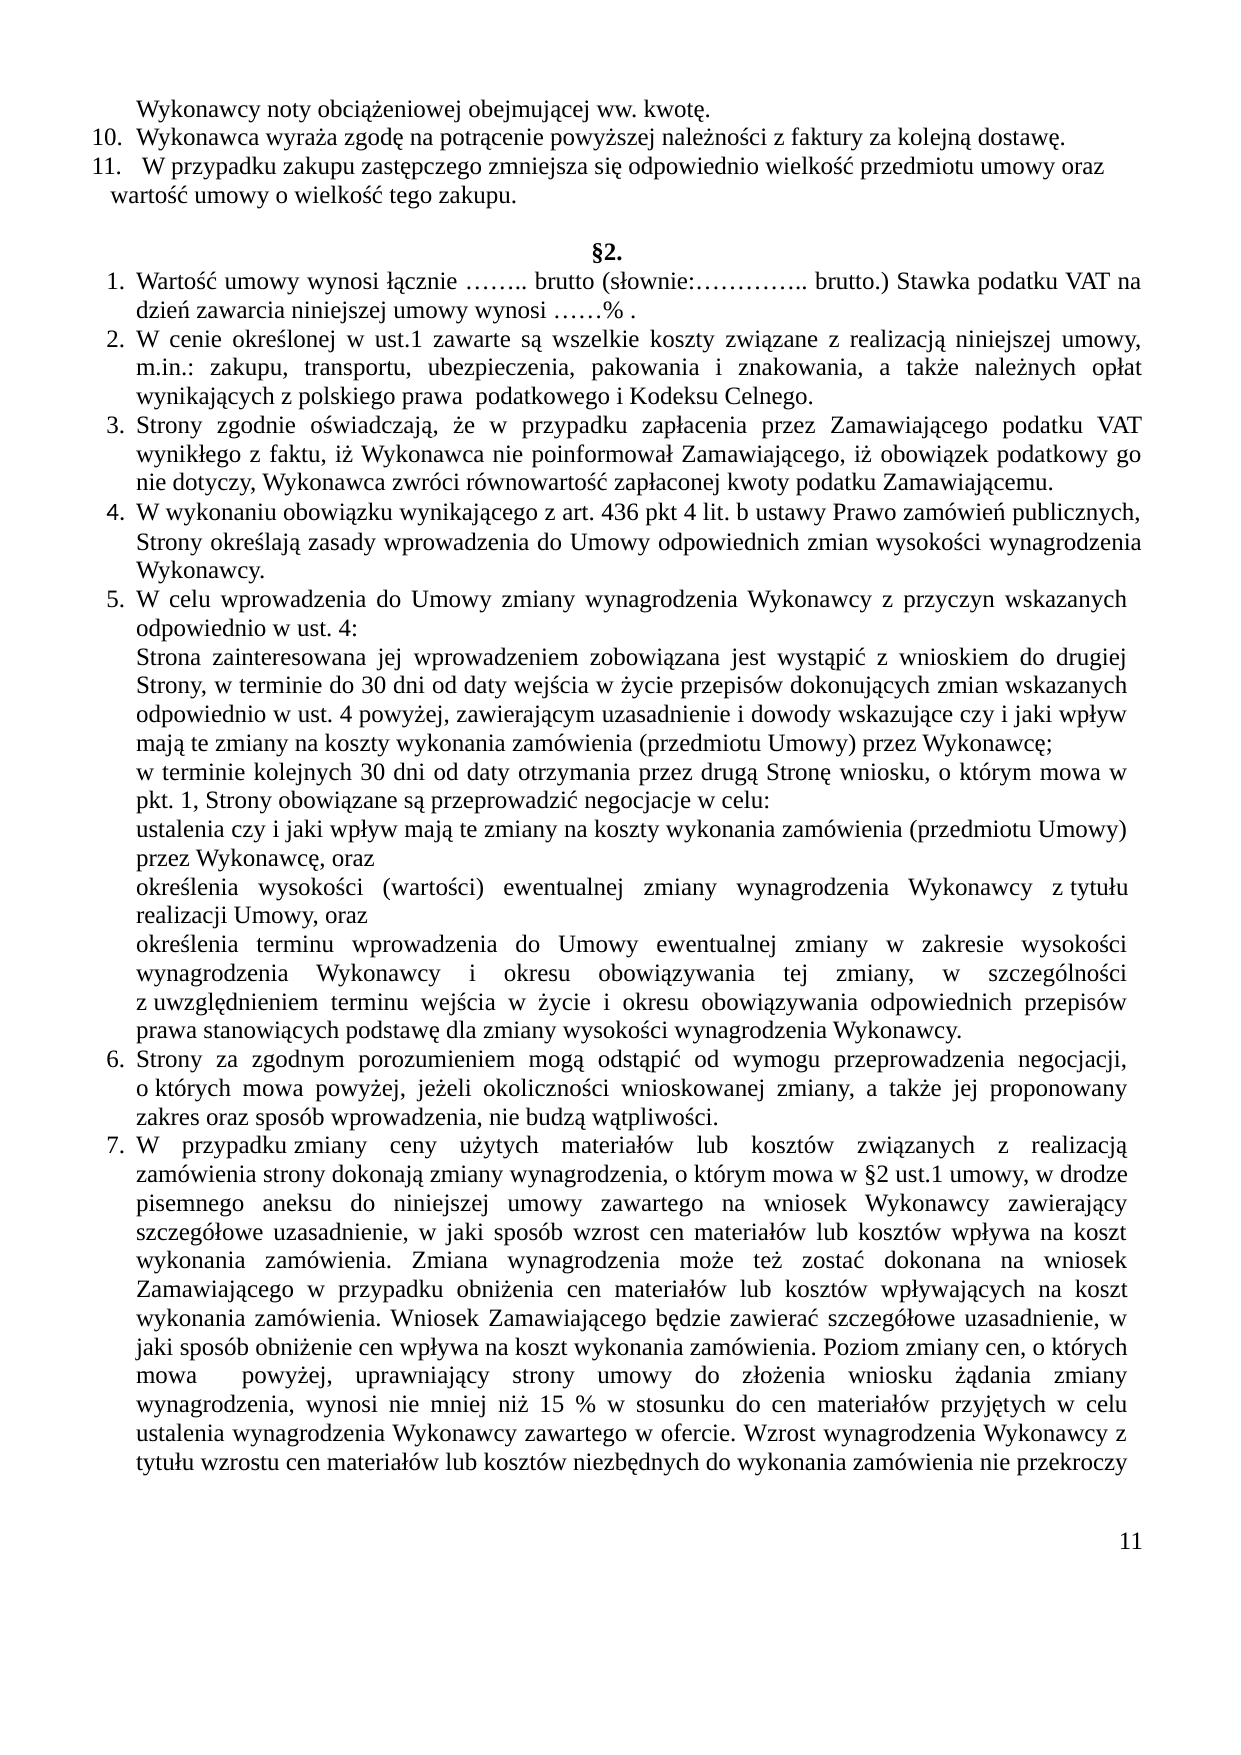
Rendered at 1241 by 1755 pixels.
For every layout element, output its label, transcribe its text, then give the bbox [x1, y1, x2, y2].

list Strony za zgodnym porozumieniem mogą odstąpić od wymogu przeprowadzenia negocjacji, o których mowa powyżej, jeżeli okoliczności wnioskowanej zmiany, a także jej proponowany zakres oraz sposób wprowadzenia, nie budzą wątpliwości. [106, 1044, 1128, 1131]
list Wykonawca wyraża zgodę na potrącenie powyższej należności z faktury za kolejną dostawę. [91, 122, 1143, 151]
list Wartość umowy wynosi łącznie …….. brutto (słownie:………….. brutto.) Stawka podatku VAT na dzień zawarcia niniejszej umowy wynosi ……% . [106, 266, 1143, 324]
text wartość umowy o wielkość tego zakupu. [91, 180, 1143, 209]
list W wykonaniu obowiązku wynikającego z art. 436 pkt 4 lit. b ustawy Prawo zamówień publicznych, Strony określają zasady wprowadzenia do Umowy odpowiednich zmian wysokości wynagrodzenia Wykonawcy. [106, 496, 1143, 584]
text określenia wysokości (wartości) ewentualnej zmiany wynagrodzenia Wykonawcy z tytułu realizacji Umowy, oraz [136, 872, 1128, 929]
list W cenie określonej w ust.1 zawarte są wszelkie koszty związane z realizacją niniejszej umowy, m.in.: zakupu, transportu, ubezpieczenia, pakowania i znakowania, a także należnych opłat wynikających z polskiego prawa podatkowego i Kodeksu Celnego. [106, 324, 1143, 410]
list W celu wprowadzenia do Umowy zmiany wynagrodzenia Wykonawcy z przyczyn wskazanych odpowiednio w ust. 4: [106, 584, 1128, 642]
text w terminie kolejnych 30 dni od daty otrzymania przez drugą Stronę wniosku, o którym mowa w pkt. 1, Strony obowiązane są przeprowadzić negocjacje w celu: [136, 757, 1128, 814]
text ustalenia czy i jaki wpływ mają te zmiany na koszty wykonania zamówienia (przedmiotu Umowy) przez Wykonawcę, oraz [136, 814, 1128, 872]
text Strona zainteresowana jej wprowadzeniem zobowiązana jest wystąpić z wnioskiem do drugiej Strony, w terminie do 30 dni od daty wejścia w życie przepisów dokonujących zmian wskazanych odpowiednio w ust. 4 powyżej, zawierającym uzasadnienie i dowody wskazujące czy i jaki wpływ mają te zmiany na koszty wykonania zamówienia (przedmiotu Umowy) przez Wykonawcę; [136, 642, 1128, 757]
list W przypadku zakupu zastępczego zmniejsza się odpowiednio wielkość przedmiotu umowy oraz [91, 151, 1143, 180]
list Strony zgodnie oświadczają, że w przypadku zapłacenia przez Zamawiającego podatku VAT wynikłego z faktu, iż Wykonawca nie poinformował Zamawiającego, iż obowiązek podatkowy go nie dotyczy, Wykonawca zwróci równowartość zapłaconej kwoty podatku Zamawiającemu. [106, 410, 1143, 496]
list W przypadku zmiany ceny użytych materiałów lub kosztów związanych z realizacją zamówienia strony dokonają zmiany wynagrodzenia, o którym mowa w §2 ust.1 umowy, w drodze pisemnego aneksu do niniejszej umowy zawartego na wniosek Wykonawcy zawierający szczegółowe uzasadnienie, w jaki sposób wzrost cen materiałów lub kosztów wpływa na koszt wykonania zamówienia. Zmiana wynagrodzenia może też zostać dokonana na wniosek Zamawiającego w przypadku obniżenia cen materiałów lub kosztów wpływających na koszt wykonania zamówienia. Wniosek Zamawiającego będzie zawierać szczegółowe uzasadnienie, w jaki sposób obniżenie cen wpływa na koszt wykonania zamówienia. Poziom zmiany cen, o których mowa powyżej, uprawniający strony umowy do złożenia wniosku żądania zmiany wynagrodzenia, wynosi nie mniej niż 15 % w stosunku do cen materiałów przyjętych w celu ustalenia wynagrodzenia Wykonawcy zawartego w ofercie. Wzrost wynagrodzenia Wykonawcy z tytułu wzrostu cen materiałów lub kosztów niezbędnych do wykonania zamówienia nie przekroczy [106, 1131, 1128, 1476]
text Wykonawcy noty obciążeniowej obejmującej ww. kwotę. [106, 94, 1143, 122]
text określenia terminu wprowadzenia do Umowy ewentualnej zmiany w zakresie wysokości wynagrodzenia Wykonawcy i okresu obowiązywania tej zmiany, w szczególności z uwzględnieniem terminu wejścia w życie i okresu obowiązywania odpowiednich przepisów prawa stanowiących podstawę dla zmiany wysokości wynagrodzenia Wykonawcy. [136, 929, 1128, 1044]
